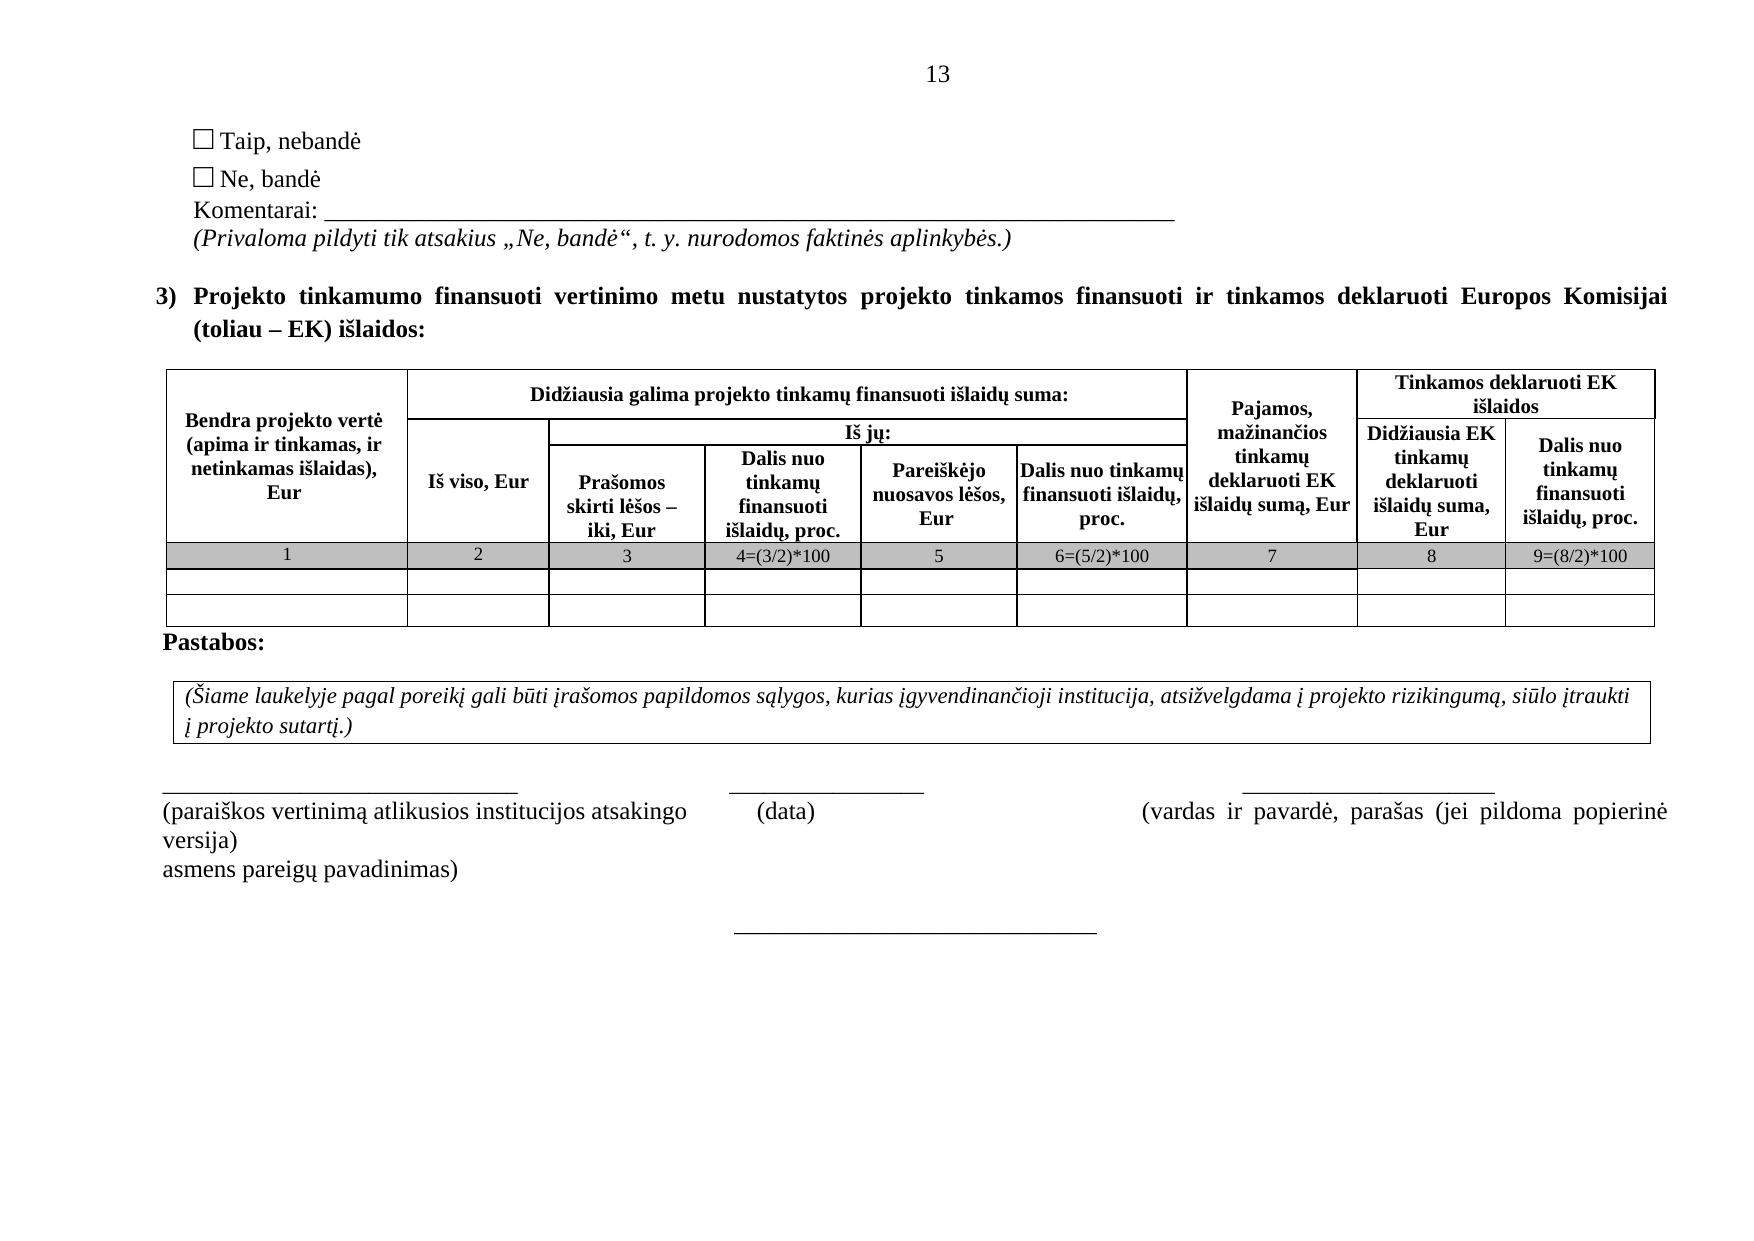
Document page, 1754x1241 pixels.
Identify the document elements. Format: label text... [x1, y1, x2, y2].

table_cell Dalis nuo tinkamų finansuoti išlaidų, proc. [1018, 446, 1186, 542]
table_cell [1506, 595, 1654, 626]
table_cell [1358, 569, 1505, 594]
table_cell [862, 595, 1016, 626]
table_cell 8 [1358, 543, 1505, 568]
table_cell [408, 595, 548, 626]
table_cell 4=(3/2)*100 [706, 543, 860, 568]
text □ Taip, nebandė [193, 118, 1668, 156]
table_header (Šiame laukelyje pagal poreikį gali būti įrašomos papildomos sąlygos, kurias įgyvendinančioji institucija, atsižvelgdama į projekto rizikingumą, siūlo įtraukti į projekto sutartį.) [174, 682, 1650, 743]
table_cell 2 [408, 543, 548, 568]
table_cell [862, 570, 1016, 594]
table_cell [706, 595, 860, 626]
table_cell [706, 570, 860, 594]
table_cell [1188, 570, 1357, 594]
table_cell [408, 570, 548, 594]
table_cell [1506, 569, 1654, 594]
table_cell [1188, 595, 1357, 626]
table_cell Didžiausia EK tinkamų deklaruoti išlaidų suma, Eur [1358, 419, 1505, 542]
table_cell Iš jų: [550, 420, 1186, 444]
text _____________________________ [118, 908, 1668, 937]
table_cell [550, 570, 704, 594]
table_cell Dalis nuo tinkamų finansuoti išlaidų, proc. [706, 446, 860, 542]
table_cell 1 [167, 543, 407, 568]
text asmens pareigų pavadinimas) [118, 854, 1668, 883]
table_cell 5 [862, 543, 1016, 568]
table_cell 9=(8/2)*100 [1506, 543, 1654, 568]
table_cell 7 [1188, 543, 1357, 568]
text (paraiškos vertinimą atlikusios institucijos atsakingo (data) (vardas ir pavardė, parašas (jei pildoma popierinė versija) [162, 796, 1668, 854]
table_header Pajamos, mažinančios tinkamų deklaruoti EK išlaidų sumą, Eur [1188, 370, 1356, 542]
text (Privaloma pildyti tik atsakius „Ne, bandė“, t. y. nurodomos faktinės aplinkybės.) [193, 223, 1668, 252]
table_cell Prašomos skirti lėšos – iki, Eur [550, 446, 704, 542]
table_cell [1358, 595, 1505, 626]
table_header Didžiausia galima projekto tinkamų finansuoti išlaidų suma: [408, 370, 1186, 418]
text Pastabos: [162, 627, 1668, 655]
table_header Bendra projekto vertė (apima ir tinkamas, ir netinkamas išlaidas), Eur [167, 370, 407, 542]
table_cell Iš viso, Eur [408, 420, 548, 542]
table_cell [1018, 570, 1186, 594]
text _______________________________ _________________ ______________________ [162, 770, 1668, 796]
table_cell [1018, 595, 1186, 626]
table_cell [167, 595, 407, 626]
text □ Ne, bandė [193, 156, 1668, 195]
table_cell 3 [550, 543, 704, 568]
table_header Tinkamos deklaruoti EK išlaidos [1358, 370, 1654, 418]
table_cell Pareiškėjo nuosavos lėšos, Eur [862, 446, 1016, 542]
table_cell Dalis nuo tinkamų finansuoti išlaidų, proc. [1506, 419, 1654, 542]
table_cell 6=(5/2)*100 [1018, 543, 1186, 568]
text 3) Projekto tinkamumo finansuoti vertinimo metu nustatytos projekto tinkamos finansuoti ir tinkamos deklaruoti Europos Komisijai (toliau – EK) išlaidos: [156, 281, 1668, 343]
text Komentarai: ____________________________________________________________________ [193, 195, 1668, 223]
table_cell [167, 570, 407, 594]
table_cell [550, 595, 704, 626]
